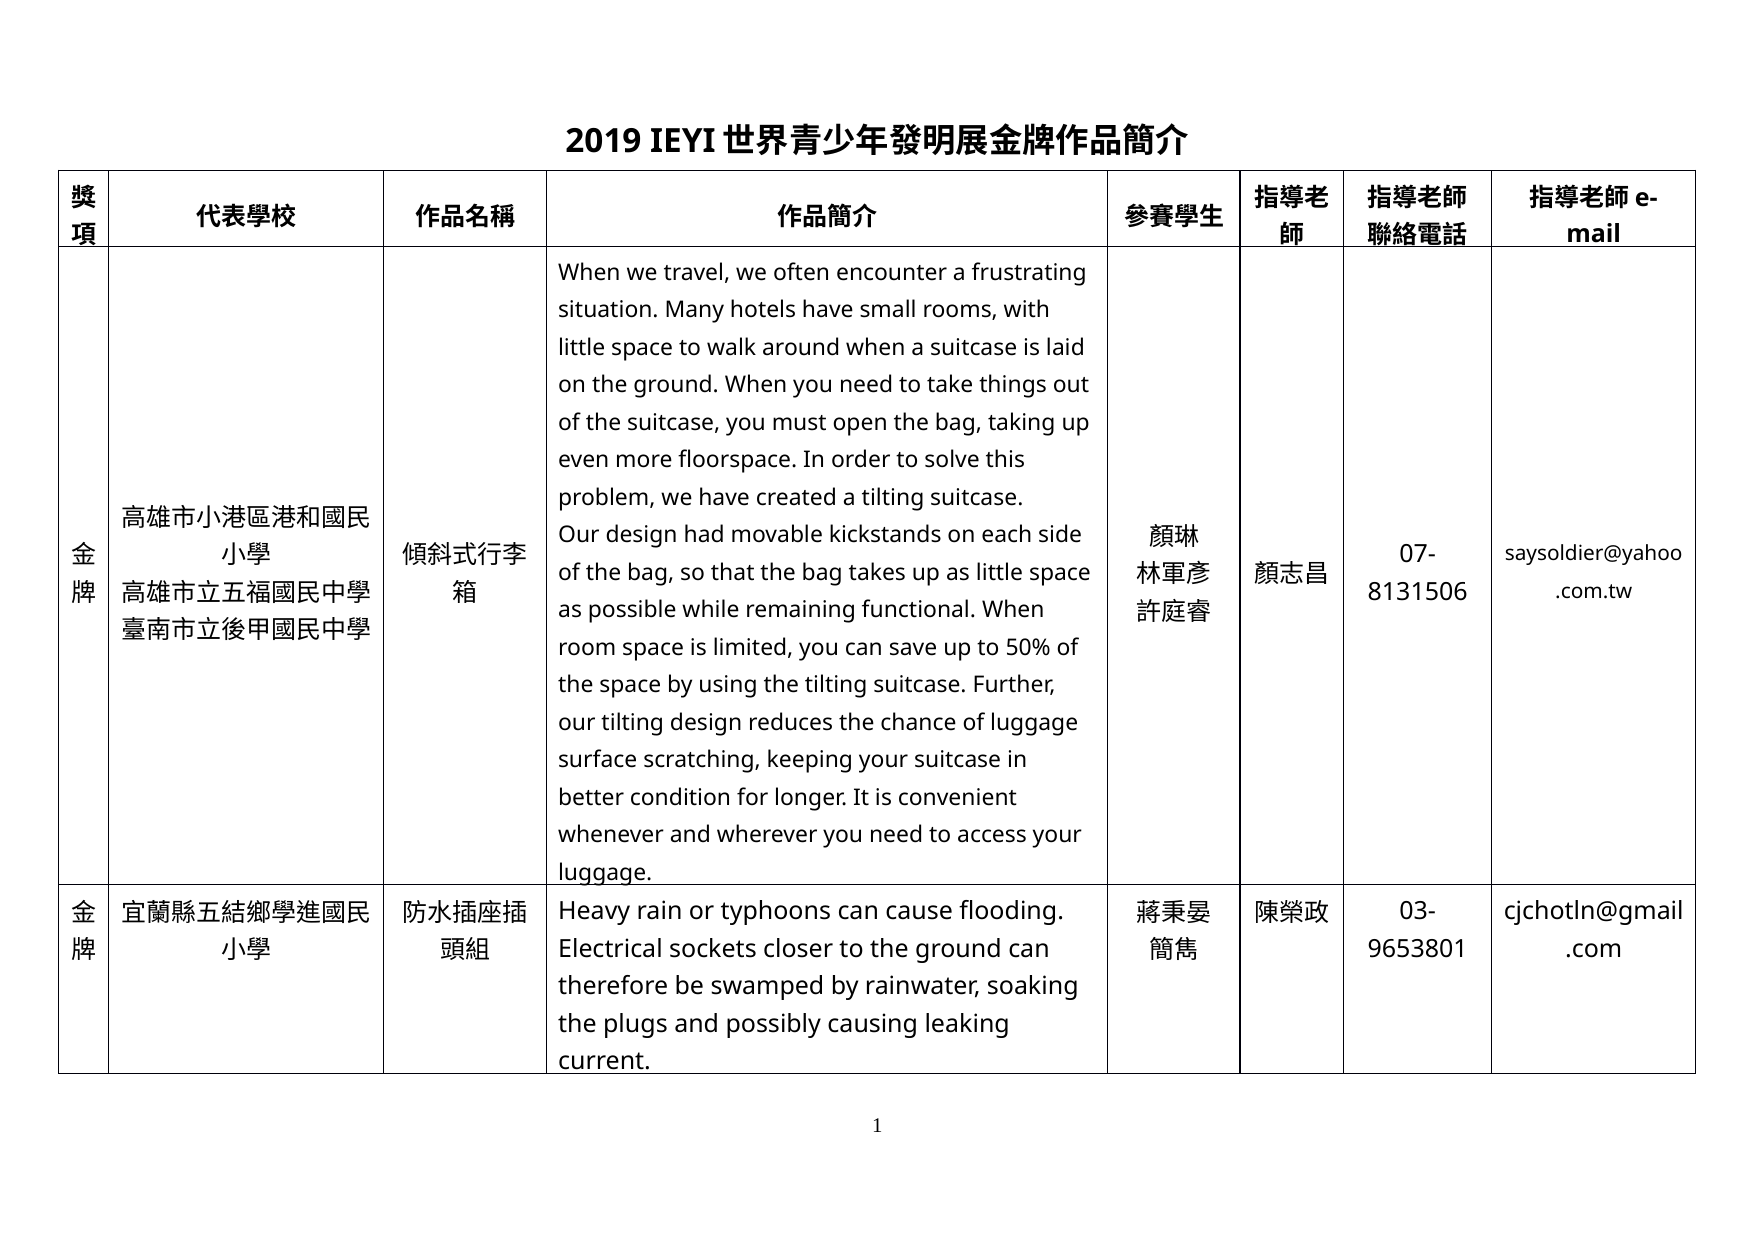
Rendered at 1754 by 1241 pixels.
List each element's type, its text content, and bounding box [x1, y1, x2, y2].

table_cell When we travel, we often encounter a frustrating situation. Many hotels have small rooms, with little space to walk around when a suitcase is laid on the ground. When you need to take things out of the suitcase, you must open the bag, taking up even more floorspace. In order to solve this problem, we have created a tilting suitcase. Our design had movable kickstands on each side of the bag, so that the bag takes up as little space as possible while remaining functional. When room space is limited, you can save up to 50% of the space by using the tilting suitcase. Further, our tilting design reduces the chance of luggage surface scratching, keeping your suitcase in better condition for longer. It is convenient whenever and wherever you need to access your luggage. [547, 247, 1107, 884]
table_header 參賽學生 [1108, 171, 1239, 246]
text 2019 IEYI世界青少年發明展金牌作品簡介 [118, 94, 1636, 169]
table_cell 顏志昌 [1241, 247, 1343, 884]
table_cell 03-9653801 [1344, 885, 1491, 1073]
table_cell cjchotln@gmail.com [1492, 885, 1695, 1073]
table_cell saysoldier@yahoo.com.tw [1492, 247, 1695, 884]
table_cell 金牌 [59, 247, 108, 884]
table_cell 宜蘭縣五結鄉學進國民小學 [109, 885, 383, 1073]
table_cell 陳榮政 [1241, 885, 1343, 1073]
table_cell Heavy rain or typhoons can cause flooding. Electrical sockets closer to the ground can therefore be swamped by rainwater, soaking the plugs and possibly causing leaking current. [547, 885, 1107, 1073]
table_header 獎項 [59, 171, 108, 246]
table_header 作品名稱 [384, 171, 546, 246]
table_header 作品簡介 [547, 171, 1107, 246]
table_cell 高雄市小港區港和國民小學 高雄市立五福國民中學 臺南市立後甲國民中學 [109, 247, 383, 884]
table_cell 傾斜式行李箱 [384, 247, 546, 884]
table_header 指導老師聯絡電話 [1344, 171, 1491, 246]
table_header 指導老師 [1241, 171, 1343, 246]
table_header 代表學校 [109, 171, 383, 246]
table_cell 防水插座插頭組 [384, 885, 546, 1073]
table_header 指導老師e-mail [1492, 171, 1695, 246]
table_cell 07-8131506 [1344, 247, 1491, 884]
table_cell 蔣秉晏 簡雋 [1108, 885, 1239, 1073]
table_cell 金牌 [59, 885, 108, 1073]
table_cell 顏琳 林軍彥 許庭睿 [1108, 247, 1239, 884]
